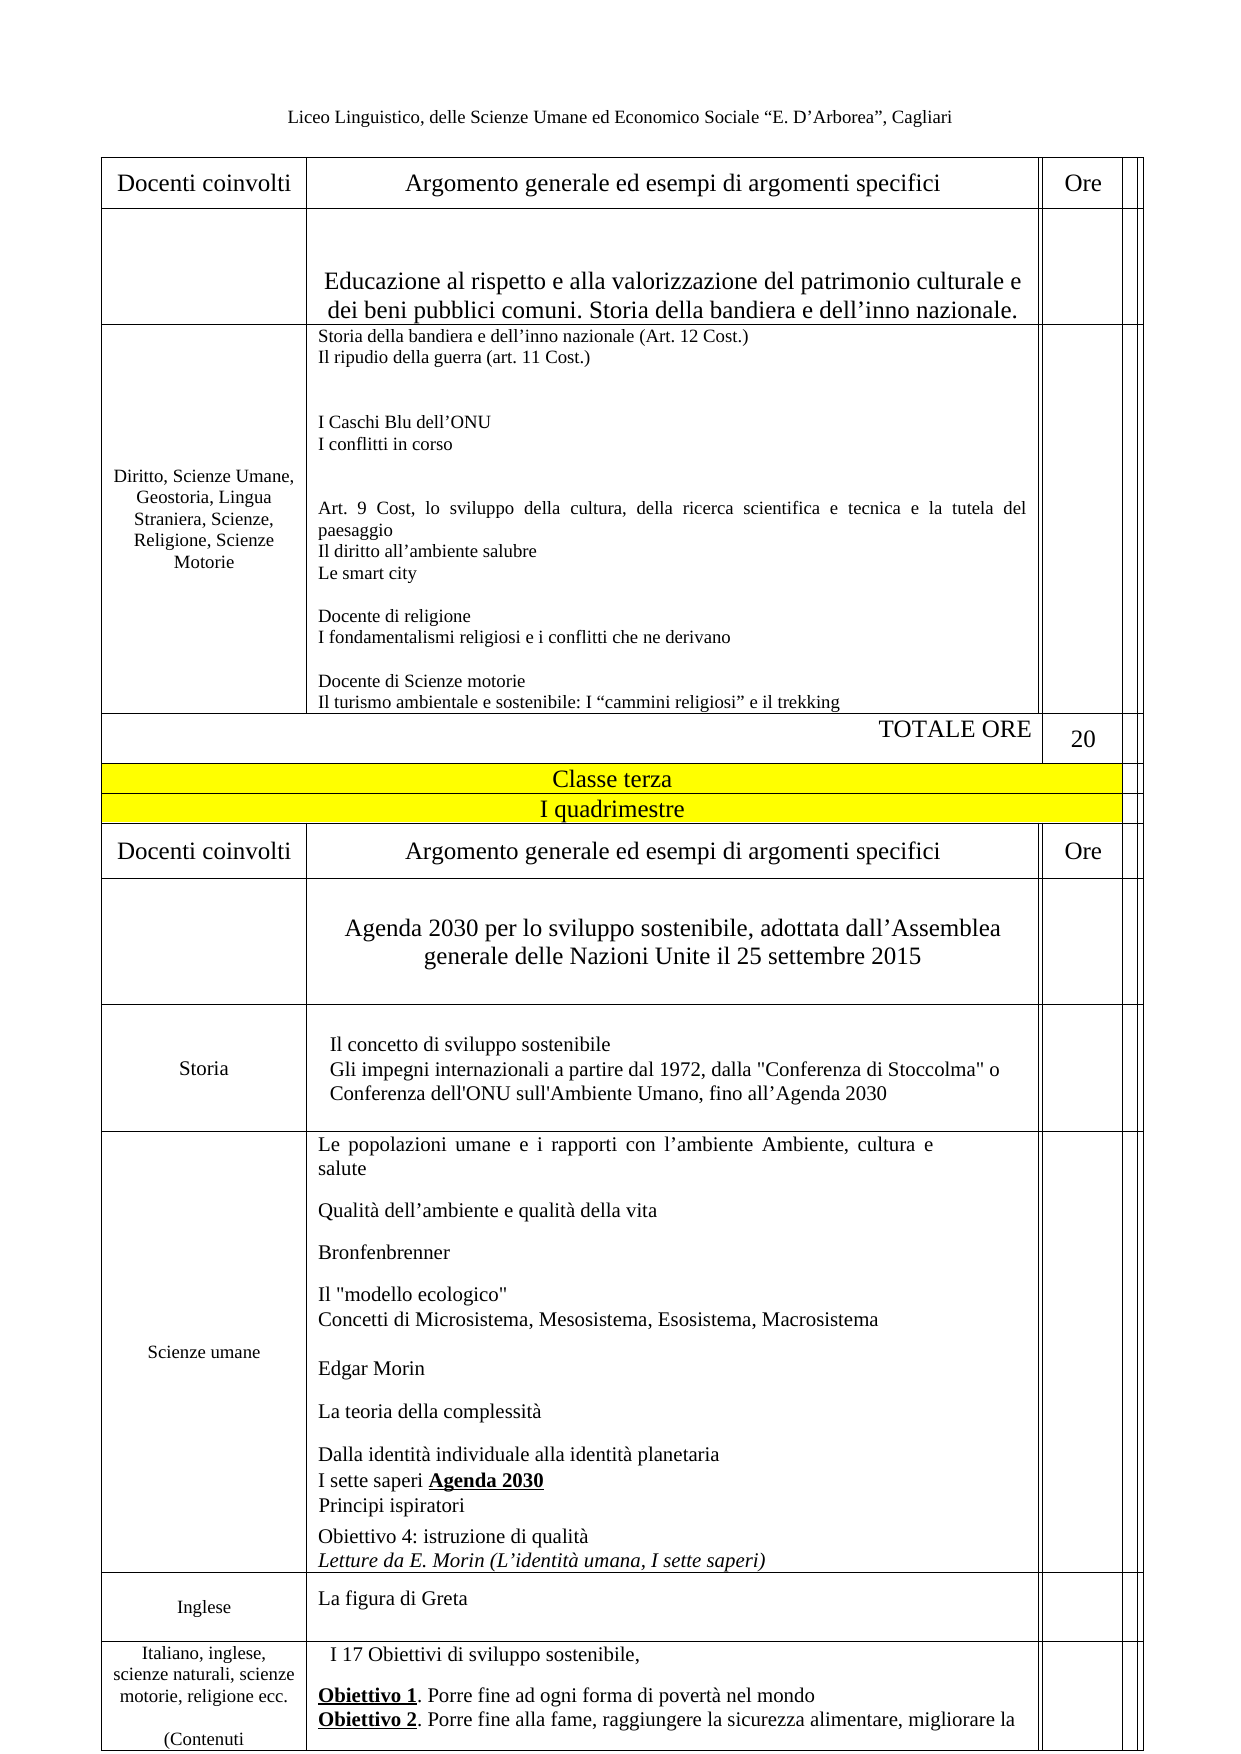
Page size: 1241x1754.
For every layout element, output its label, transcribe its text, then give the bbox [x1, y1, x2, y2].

table_cell [1138, 1642, 1143, 1749]
table_cell Classe terza [102, 764, 1122, 793]
table_cell Scienze umane [102, 1132, 306, 1572]
table_cell [1138, 879, 1143, 1004]
table_cell [1123, 1642, 1137, 1749]
table_cell [1123, 1005, 1137, 1131]
table_cell [1123, 325, 1137, 713]
table_cell Ore [1043, 824, 1122, 877]
table_cell [102, 209, 306, 323]
table_cell Storia [102, 1005, 306, 1131]
table_cell [1138, 714, 1143, 763]
table_cell [1138, 824, 1143, 877]
table_cell [1123, 794, 1137, 822]
table_cell [1138, 158, 1143, 207]
table_cell Docenti coinvolti [102, 824, 306, 877]
table_cell [1138, 1573, 1143, 1641]
table_cell I 17 Obiettivi di sviluppo sostenibile, Obiettivo 1. Porre fine ad ogni forma di povertà nel mondo Obiettivo 2. Porre fine alla fame, raggiungere la sicurezza alimentare, migliorare la [307, 1642, 1038, 1749]
table_cell TOTALE ORE [102, 714, 1042, 763]
table_cell Argomento generale ed esempi di argomenti specifici [307, 158, 1038, 207]
table_cell [1123, 1573, 1137, 1641]
table_cell [1138, 1005, 1143, 1131]
table_cell Argomento generale ed esempi di argomenti specifici [307, 824, 1038, 877]
table_cell [1123, 158, 1137, 207]
table_cell Diritto, Scienze Umane, Geostoria, Lingua Straniera, Scienze, Religione, Scienze Motorie [102, 325, 306, 713]
table_cell La figura di Greta [307, 1573, 1038, 1641]
table_cell [1138, 325, 1143, 713]
table_cell Agenda 2030 per lo sviluppo sostenibile, adottata dall’Assemblea generale delle Nazioni Unite il 25 settembre 2015 [307, 879, 1038, 1004]
table_cell [1043, 209, 1122, 323]
table_cell [1043, 1642, 1122, 1749]
table_cell [1123, 824, 1137, 877]
table_cell [1123, 1132, 1137, 1572]
table_cell Le popolazioni umane e i rapporti con l’ambiente Ambiente, cultura e salute Qualità dell’ambiente e qualità della vita Bronfenbrenner Il "modello ecologico" Concetti di Microsistema, Mesosistema, Esosistema, Macrosistema Edgar Morin La teoria della complessità Dalla identità individuale alla identità planetaria I sette saperi Agenda 2030 Principi ispiratori Obiettivo 4: istruzione di qualità Letture da E. Morin (L’identità umana, I sette saperi) [307, 1132, 1038, 1572]
table_cell [1043, 1005, 1122, 1131]
table_cell [1138, 764, 1143, 793]
table_cell Storia della bandiera e dell’inno nazionale (Art. 12 Cost.) Il ripudio della guerra (art. 11 Cost.) I Caschi Blu dell’ONU I conflitti in corso Art. 9 Cost, lo sviluppo della cultura, della ricerca scientifica e tecnica e la tutela del paesaggio Il diritto all’ambiente salubre Le smart city Docente di religione I fondamentalismi religiosi e i conflitti che ne derivano Docente di Scienze motorie Il turismo ambientale e sostenibile: I “cammini religiosi” e il trekking [307, 325, 1038, 713]
table_cell [1043, 879, 1122, 1004]
table_cell [1123, 714, 1137, 763]
table_cell 20 [1043, 714, 1122, 763]
table_cell [1043, 325, 1122, 713]
table_cell Il concetto di sviluppo sostenibile Gli impegni internazionali a partire dal 1972, dalla "Conferenza di Stoccolma" o Conferenza dell'ONU sull'Ambiente Umano, fino all’Agenda 2030 [307, 1005, 1038, 1131]
table_cell Inglese [102, 1573, 306, 1641]
table_cell [1123, 209, 1137, 323]
table_cell [1123, 764, 1137, 793]
table_cell Educazione al rispetto e alla valorizzazione del patrimonio culturale e dei beni pubblici comuni. Storia della bandiera e dell’inno nazionale. [307, 209, 1038, 323]
table_cell [1138, 794, 1143, 822]
table_cell [1043, 1573, 1122, 1641]
table_cell [102, 879, 306, 1004]
table_cell I quadrimestre [102, 794, 1122, 822]
table_cell [1123, 879, 1137, 1004]
table_cell Italiano, inglese, scienze naturali, scienze motorie, religione ecc. (Contenuti [102, 1642, 306, 1749]
table_cell [1138, 1132, 1143, 1572]
table_cell [1138, 209, 1143, 323]
table_cell Ore [1043, 158, 1122, 207]
table_cell [1043, 1132, 1122, 1572]
table_cell Docenti coinvolti [102, 158, 306, 207]
